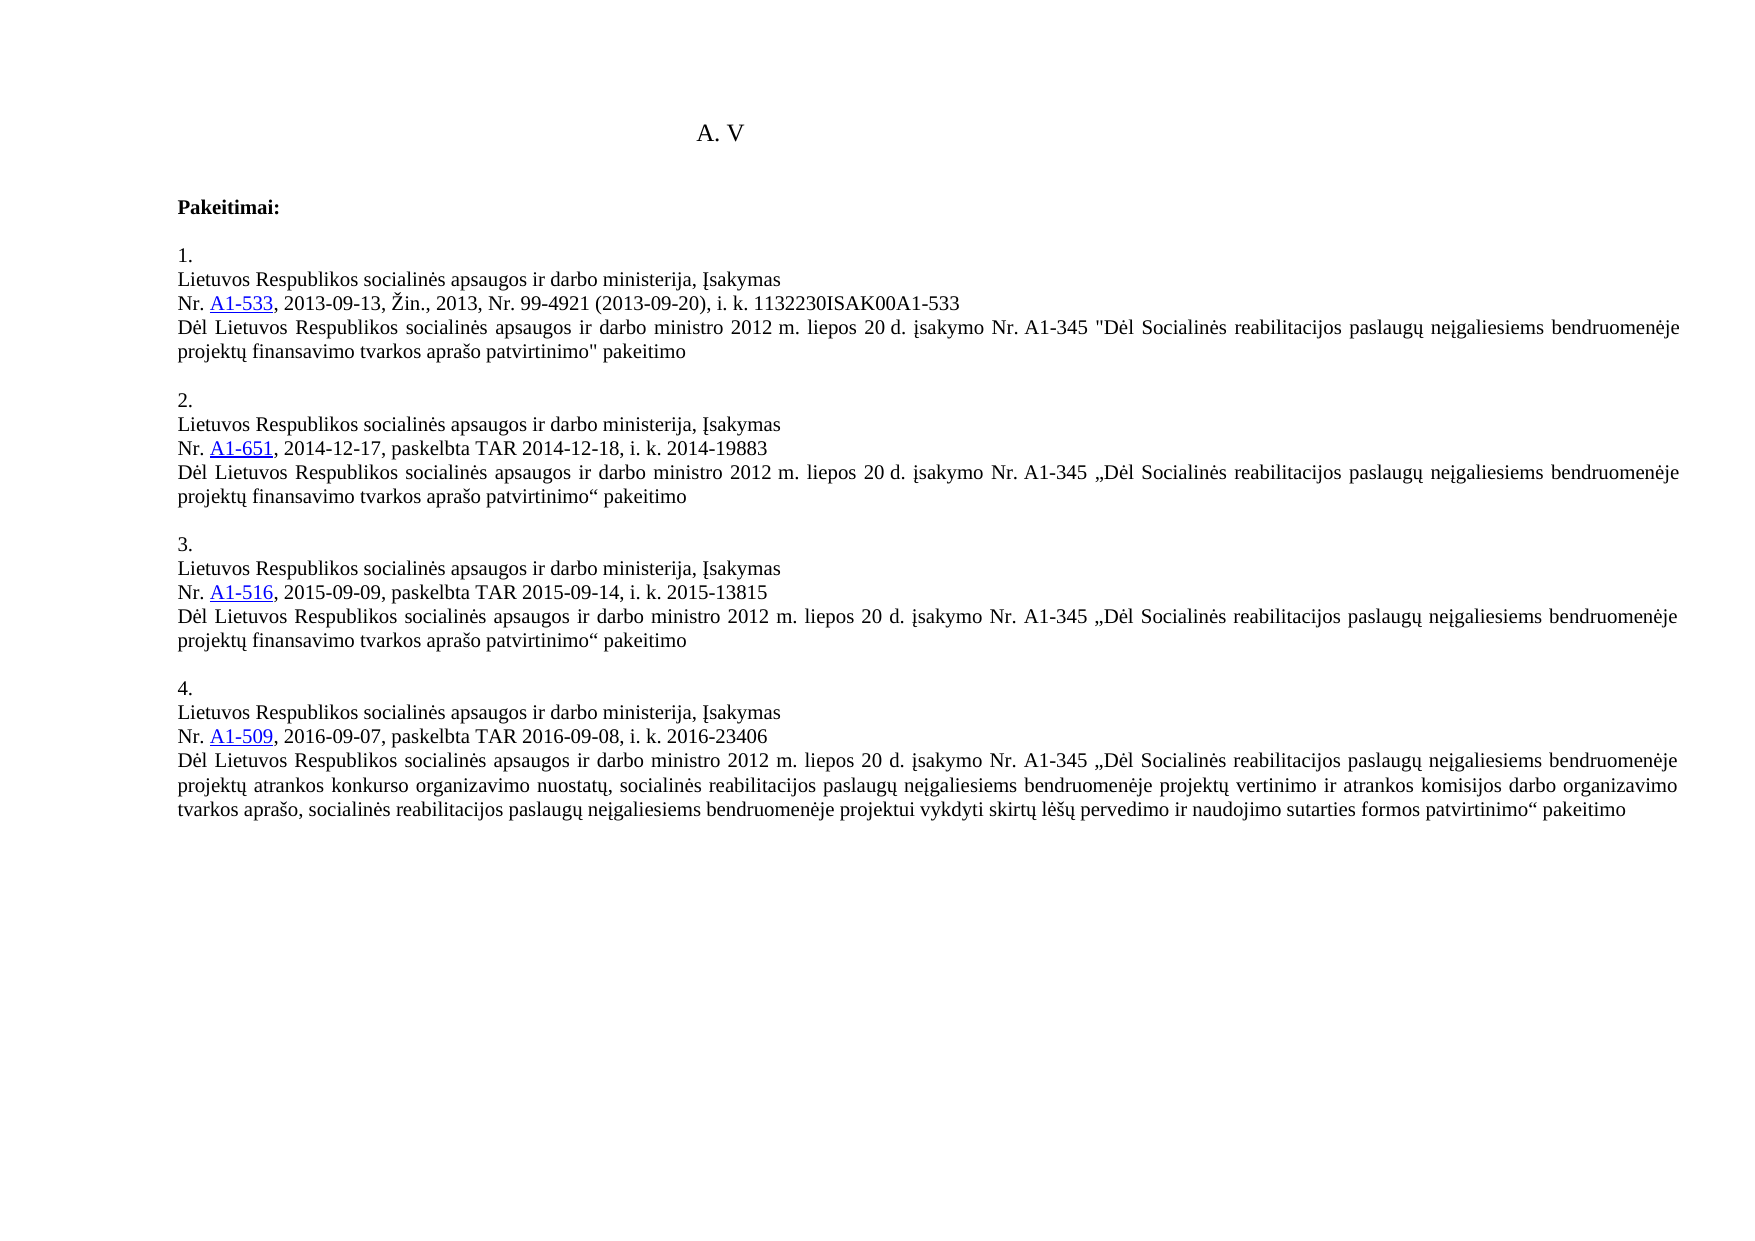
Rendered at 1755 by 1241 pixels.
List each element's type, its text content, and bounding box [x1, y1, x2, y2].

text Nr. A1-651, 2014-12-17, paskelbta TAR 2014-12-18, i. k. 2014-19883 [177, 436, 1680, 460]
text Lietuvos Respublikos socialinės apsaugos ir darbo ministerija, Įsakymas [177, 700, 1680, 724]
text 3. [177, 532, 1680, 556]
text Dėl Lietuvos Respublikos socialinės apsaugos ir darbo ministro 2012 m. liepos 20 d. įsakymo Nr. A1-345 „Dėl Socialinės reabilitacijos paslaugų neįgaliesiems bendruomenėje projektų finansavimo tvarkos aprašo patvirtinimo“ pakeitimo [177, 460, 1680, 508]
text Pakeitimai: [177, 195, 1680, 219]
text Dėl Lietuvos Respublikos socialinės apsaugos ir darbo ministro 2012 m. liepos 20 d. įsakymo Nr. A1-345 „Dėl Socialinės reabilitacijos paslaugų neįgaliesiems bendruomenėje projektų finansavimo tvarkos aprašo patvirtinimo“ pakeitimo [177, 604, 1680, 652]
text 2. [177, 387, 1680, 412]
text Nr. A1-516, 2015-09-09, paskelbta TAR 2015-09-14, i. k. 2015-13815 [177, 580, 1680, 604]
text 4. [177, 676, 1680, 700]
text Dėl Lietuvos Respublikos socialinės apsaugos ir darbo ministro 2012 m. liepos 20 d. įsakymo Nr. A1-345 "Dėl Socialinės reabilitacijos paslaugų neįgaliesiems bendruomenėje projektų finansavimo tvarkos aprašo patvirtinimo" pakeitimo [177, 315, 1680, 363]
text Nr. A1-509, 2016-09-07, paskelbta TAR 2016-09-08, i. k. 2016-23406 [177, 724, 1680, 748]
text Lietuvos Respublikos socialinės apsaugos ir darbo ministerija, Įsakymas [177, 267, 1680, 291]
text Lietuvos Respublikos socialinės apsaugos ir darbo ministerija, Įsakymas [177, 556, 1680, 580]
text 1. [177, 243, 1680, 267]
text A. V [177, 118, 1680, 147]
text Dėl Lietuvos Respublikos socialinės apsaugos ir darbo ministro 2012 m. liepos 20 d. įsakymo Nr. A1-345 „Dėl Socialinės reabilitacijos paslaugų neįgaliesiems bendruomenėje projektų atrankos konkurso organizavimo nuostatų, socialinės reabilitacijos paslaugų neįgaliesiems bendruomenėje projektų vertinimo ir atrankos komisijos darbo organizavimo tvarkos aprašo, socialinės reabilitacijos paslaugų neįgaliesiems bendruomenėje projektui vykdyti skirtų lėšų pervedimo ir naudojimo sutarties formos patvirtinimo“ pakeitimo [177, 748, 1680, 821]
text Lietuvos Respublikos socialinės apsaugos ir darbo ministerija, Įsakymas [177, 412, 1680, 436]
text Nr. A1-533, 2013-09-13, Žin., 2013, Nr. 99-4921 (2013-09-20), i. k. 1132230ISAK00A1-533 [177, 291, 1680, 315]
